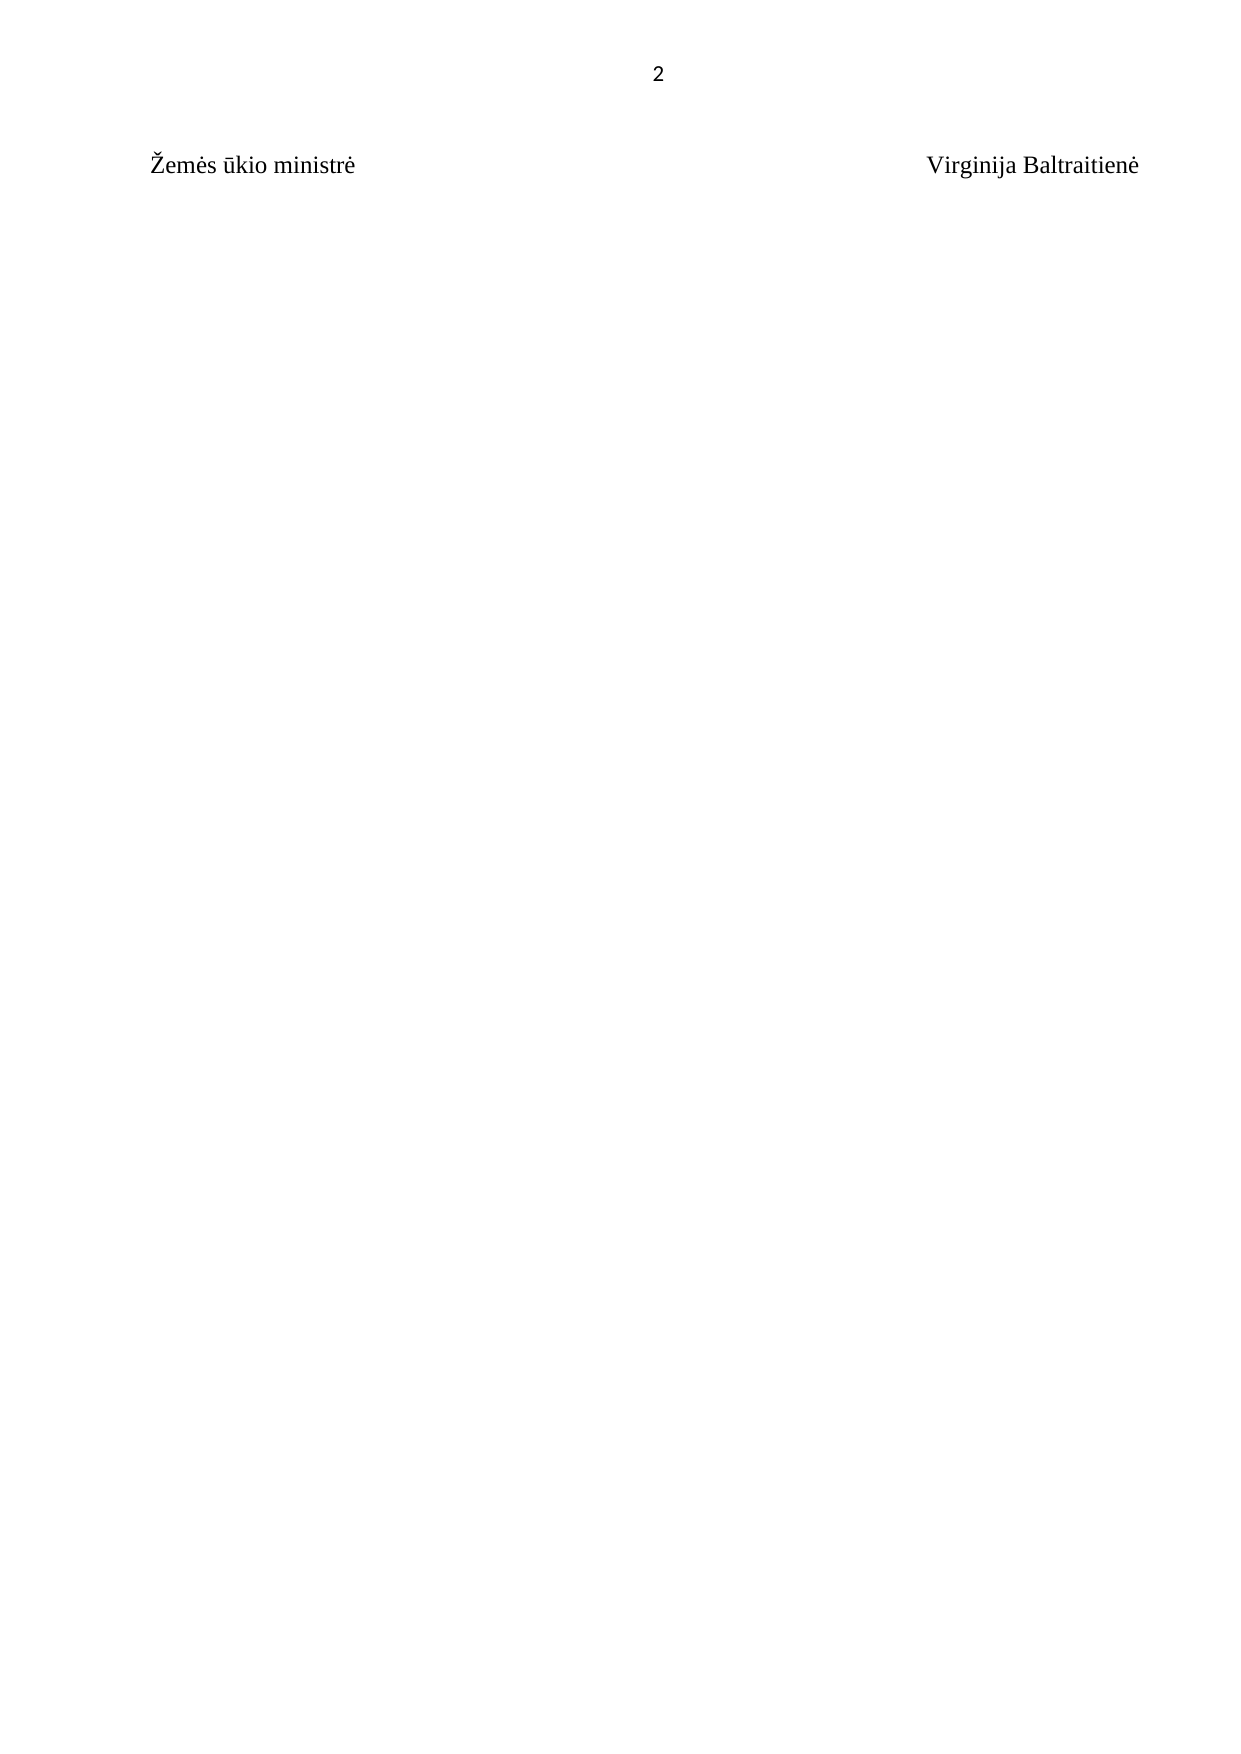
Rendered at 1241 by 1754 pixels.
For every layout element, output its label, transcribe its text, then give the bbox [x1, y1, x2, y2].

text Žemės ūkio ministrė Virginija Baltraitienė [150, 150, 1167, 179]
